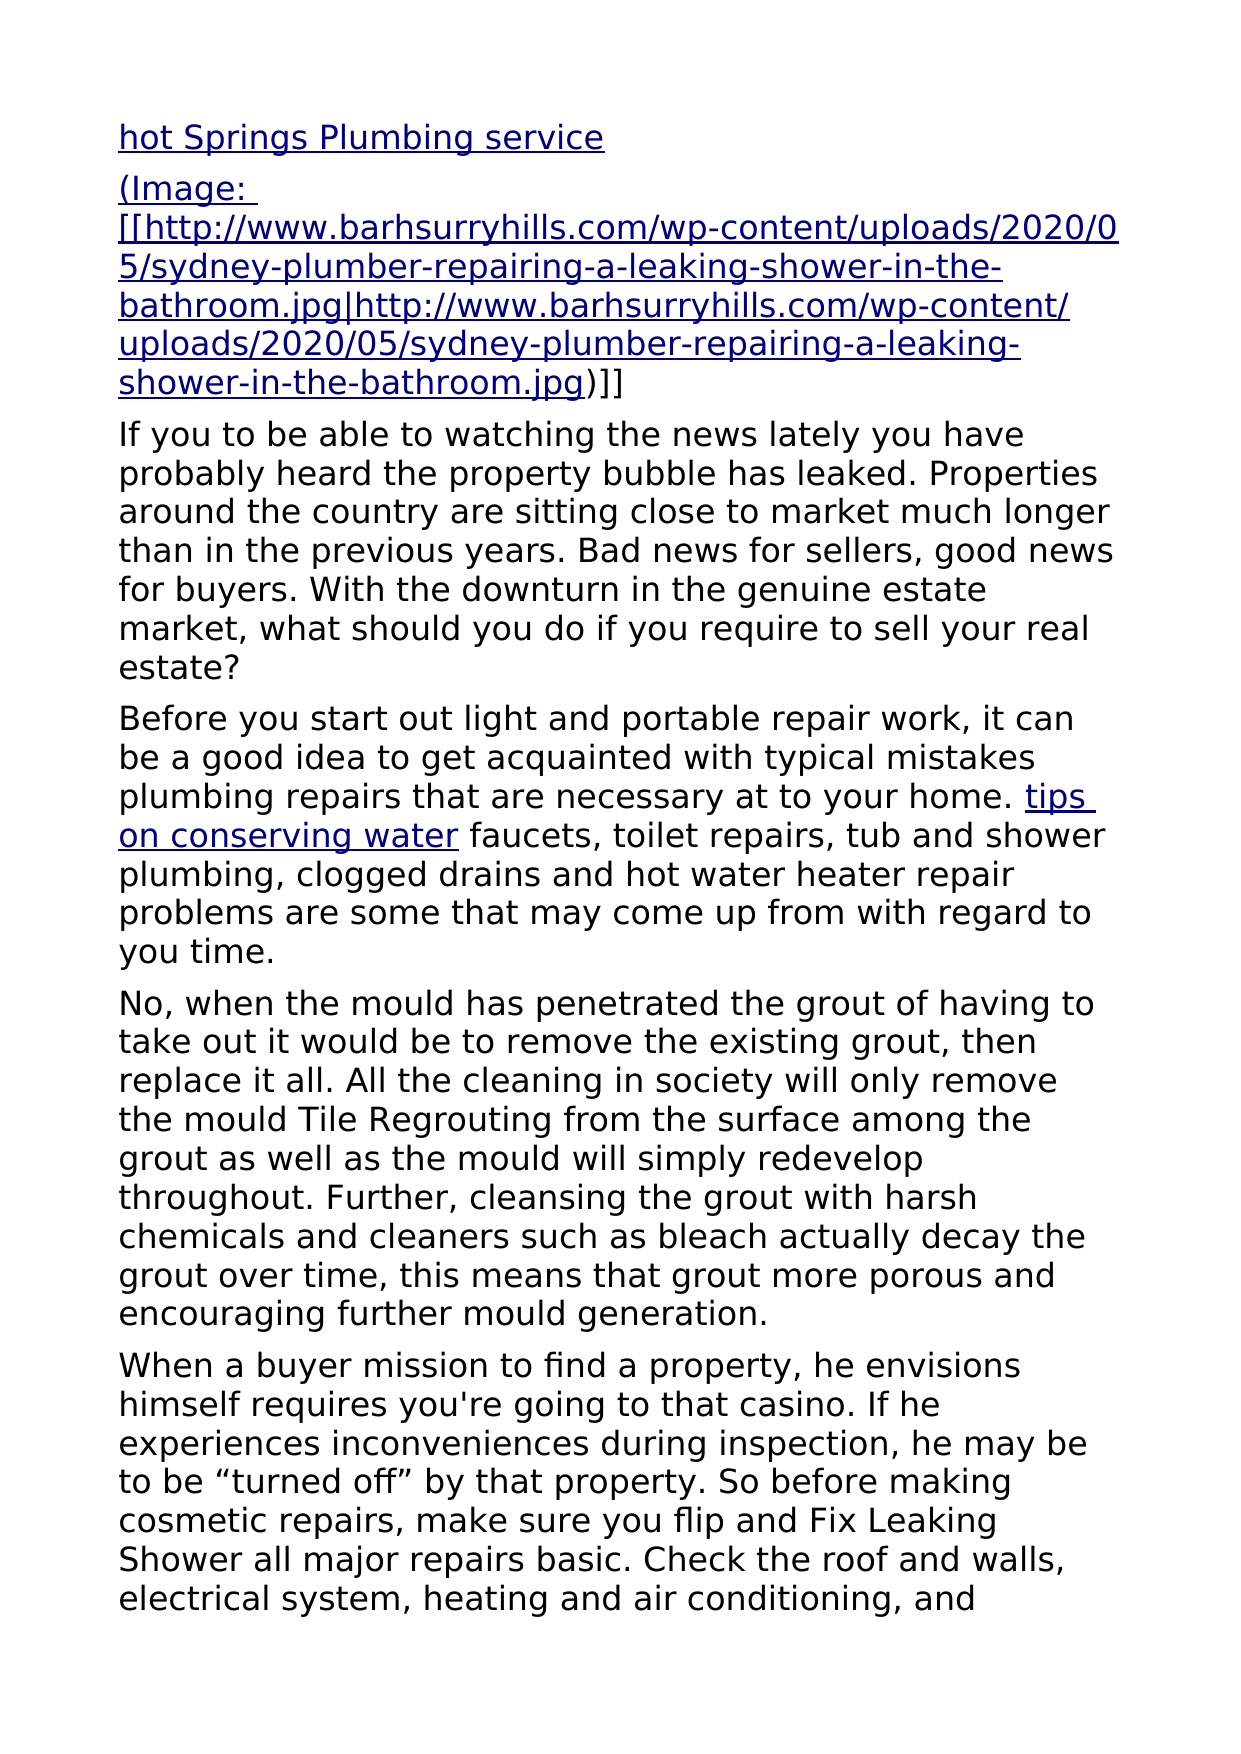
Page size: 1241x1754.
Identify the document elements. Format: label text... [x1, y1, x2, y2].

text hot Springs Plumbing service [118, 118, 1122, 157]
text If you to be able to watching the news lately you have probably heard the property bubble has leaked. Properties around the country are sitting close to market much longer than in the previous years. Bad news for sellers, good news for buyers. With the downturn in the genuine estate market, what should you do if you require to sell your real estate? [118, 415, 1122, 687]
text When a buyer mission to find a property, he envisions himself requires you're going to that casino. If he experiences inconveniences during inspection, he may be to be “turned off” by that property. So before making cosmetic repairs, make sure you flip and Fix Leaking Shower all major repairs basic. Check the roof and walls, electrical system, heating and air conditioning, and [118, 1346, 1122, 1618]
text Before you start out light and portable repair work, it can be a good idea to get acquainted with typical mistakes plumbing repairs that are necessary at to your home. tips on conserving water faucets, toilet repairs, tub and shower plumbing, clogged drains and hot water heater repair problems are some that may come up from with regard to you time. [118, 699, 1122, 972]
text No, when the mould has penetrated the grout of having to take out it would be to remove the existing grout, then replace it all. All the cleaning in society will only remove the mould Tile Regrouting from the surface among the grout as well as the mould will simply redevelop throughout. Further, cleansing the grout with harsh chemicals and cleaners such as bleach actually decay the grout over time, this means that grout more porous and encouraging further mould generation. [118, 984, 1122, 1334]
text (Image: [[http://www.barhsurryhills.com/wp-content/uploads/2020/05/sydney-plumber-repairing-a-leaking-shower-in-the-bathroom.jpg|http://www.barhsurryhills.com/wp-content/uploads/2020/05/sydney-plumber-repairing-a-leaking-shower-in-the-bathroom.jpg)]] [118, 169, 1122, 403]
